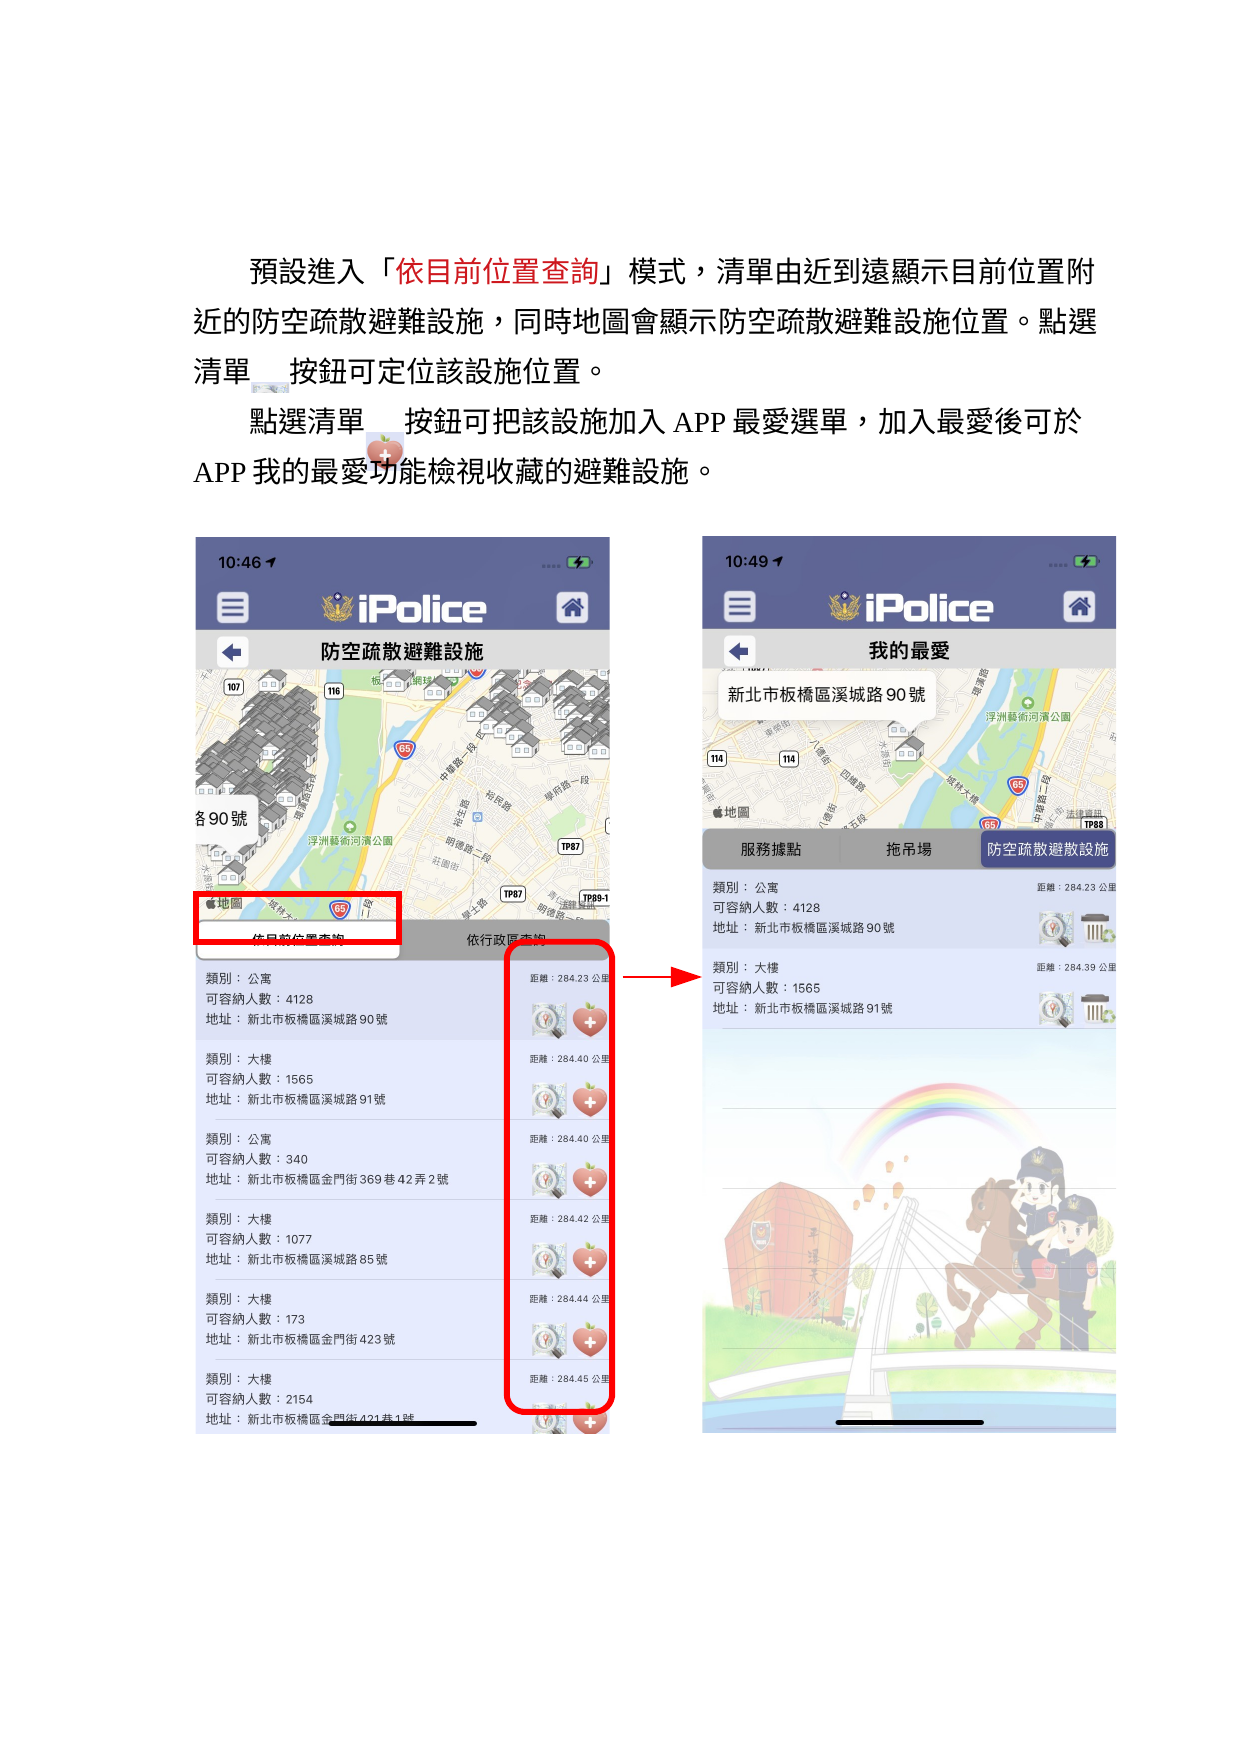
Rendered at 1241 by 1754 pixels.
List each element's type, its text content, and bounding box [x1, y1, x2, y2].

text 預設進入「依目前位置查詢」模式，清單由近到遠顯示目前位置附近的防空疏散避難設施，同時地圖會顯示防空疏散避難設施位置。點選清單按鈕可定位該設施位置。 [193, 243, 1122, 393]
text 點選清單按鈕可把該設施加入APP最愛選單，加入最愛後可於APP我的最愛功能檢視收藏的避難設施。 [193, 393, 1122, 493]
